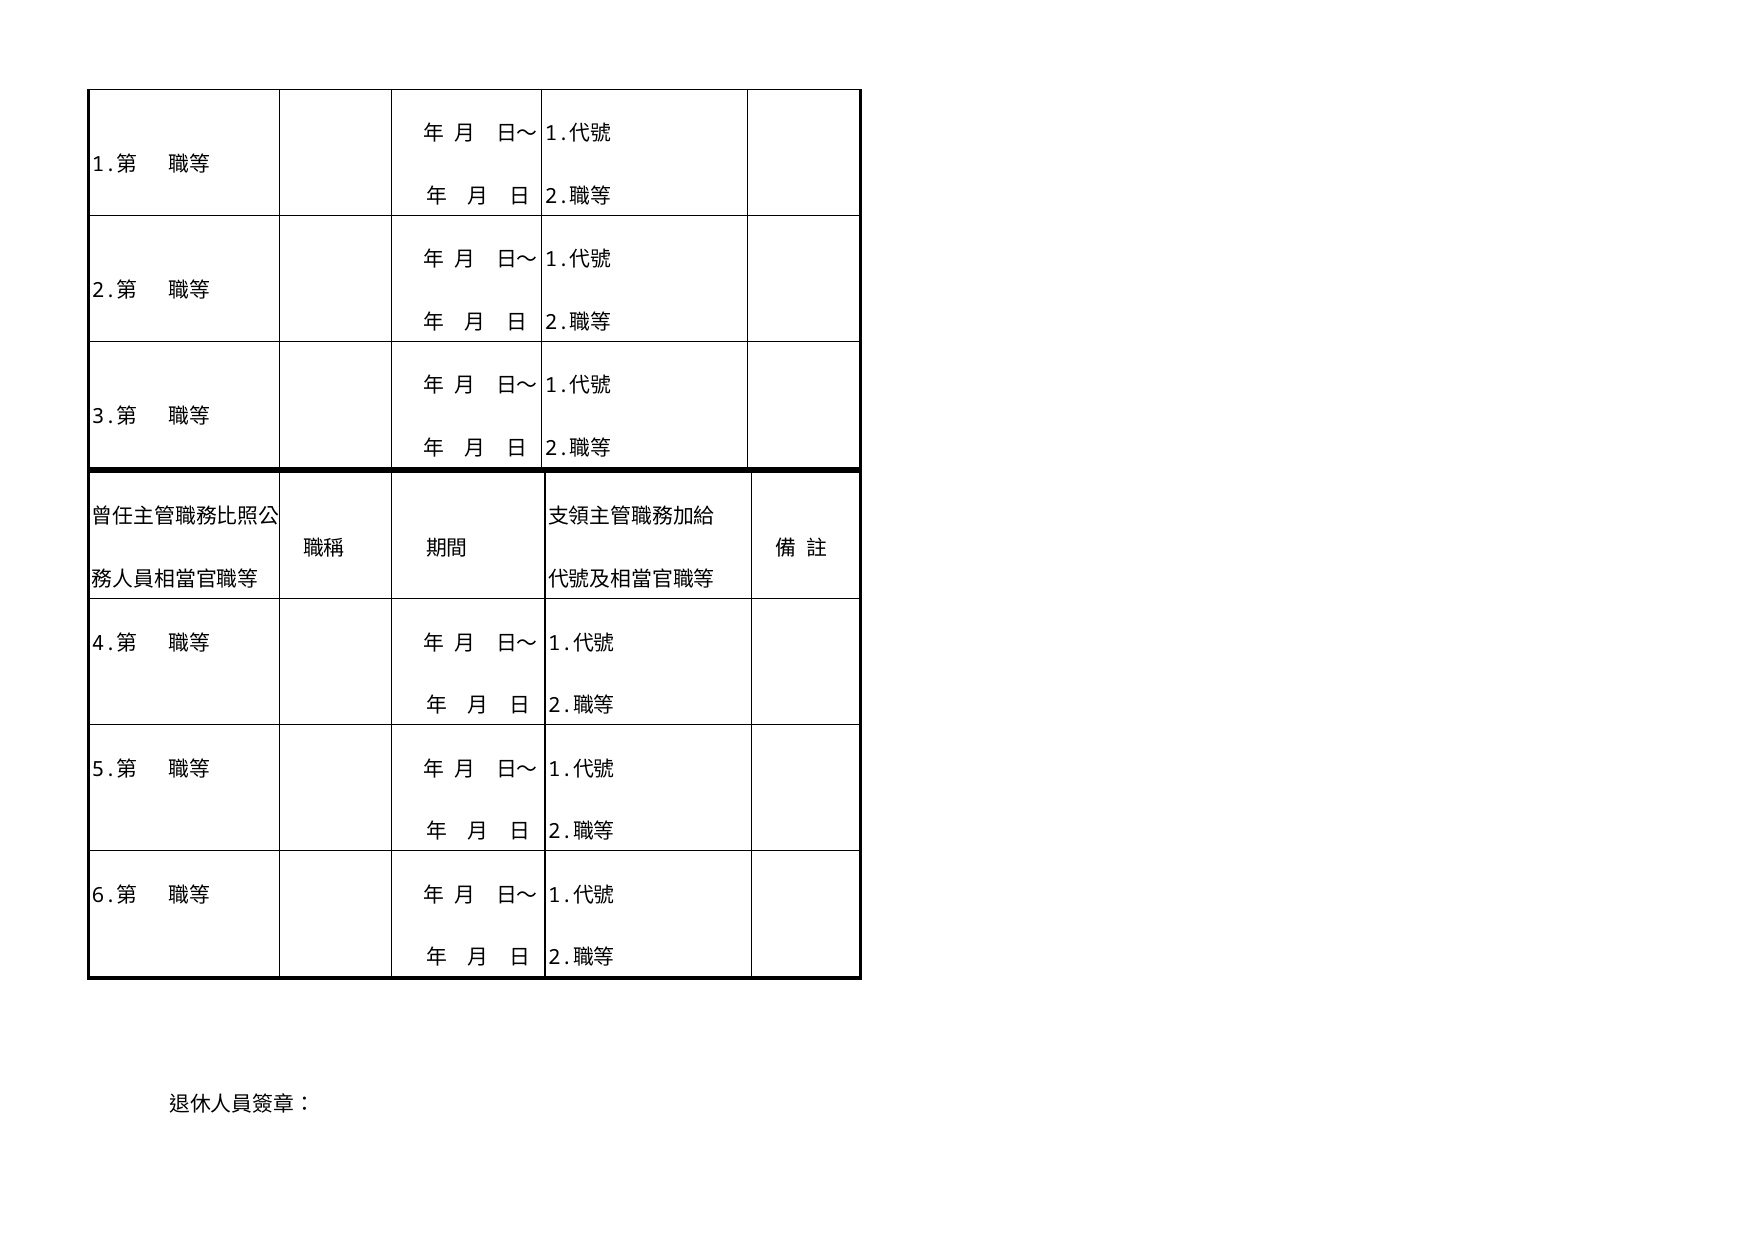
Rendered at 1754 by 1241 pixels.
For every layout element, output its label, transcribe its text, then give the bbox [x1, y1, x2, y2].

table_cell 1.代號 2.職等 [546, 599, 751, 724]
table_cell 年 月 日～ 年 月 日 [392, 216, 541, 341]
table_cell 2.第 職等 [90, 216, 279, 341]
table_cell 年 月 日～ 年 月 日 [392, 599, 544, 724]
table_cell 1.代號 2.職等 [546, 725, 751, 850]
table_cell [752, 725, 859, 850]
table_cell 6.第 職等 [90, 851, 279, 976]
table_cell [280, 342, 391, 467]
table_cell 年 月 日～ 年 月 日 [392, 851, 544, 976]
table_cell [280, 851, 391, 976]
table_header 職稱 [280, 473, 391, 598]
table_cell [748, 216, 859, 341]
table_cell [280, 90, 391, 215]
table_cell 1.代號 2.職等 [542, 216, 747, 341]
table_cell 3.第 職等 [90, 342, 279, 467]
table_header 曾任主管職務比照公 務人員相當官職等 [90, 473, 279, 598]
table_cell 年 月 日～ 年 月 日 [392, 342, 541, 467]
table_cell [752, 851, 859, 976]
table_header 備 註 [752, 473, 859, 598]
table_cell 5.第 職等 [90, 725, 279, 850]
table_cell [280, 599, 391, 724]
text 退休人員簽章： [89, 1061, 1718, 1123]
table_cell 1.第 職等 [90, 90, 279, 215]
table_cell 年 月 日～ 年 月 日 [392, 725, 544, 850]
table_header 期間 [392, 473, 544, 598]
table_cell [748, 90, 859, 215]
table_cell [752, 599, 859, 724]
table_cell [280, 216, 391, 341]
table_cell 4.第 職等 [90, 599, 279, 724]
table_cell [280, 725, 391, 850]
table_header 支領主管職務加給 代號及相當官職等 [546, 473, 751, 598]
table_cell 年 月 日～ 年 月 日 [392, 90, 541, 215]
table_cell [748, 342, 859, 467]
table_cell 1.代號 2.職等 [546, 851, 751, 976]
table_cell 1.代號 2.職等 [542, 90, 747, 215]
table_cell 1.代號 2.職等 [542, 342, 747, 467]
